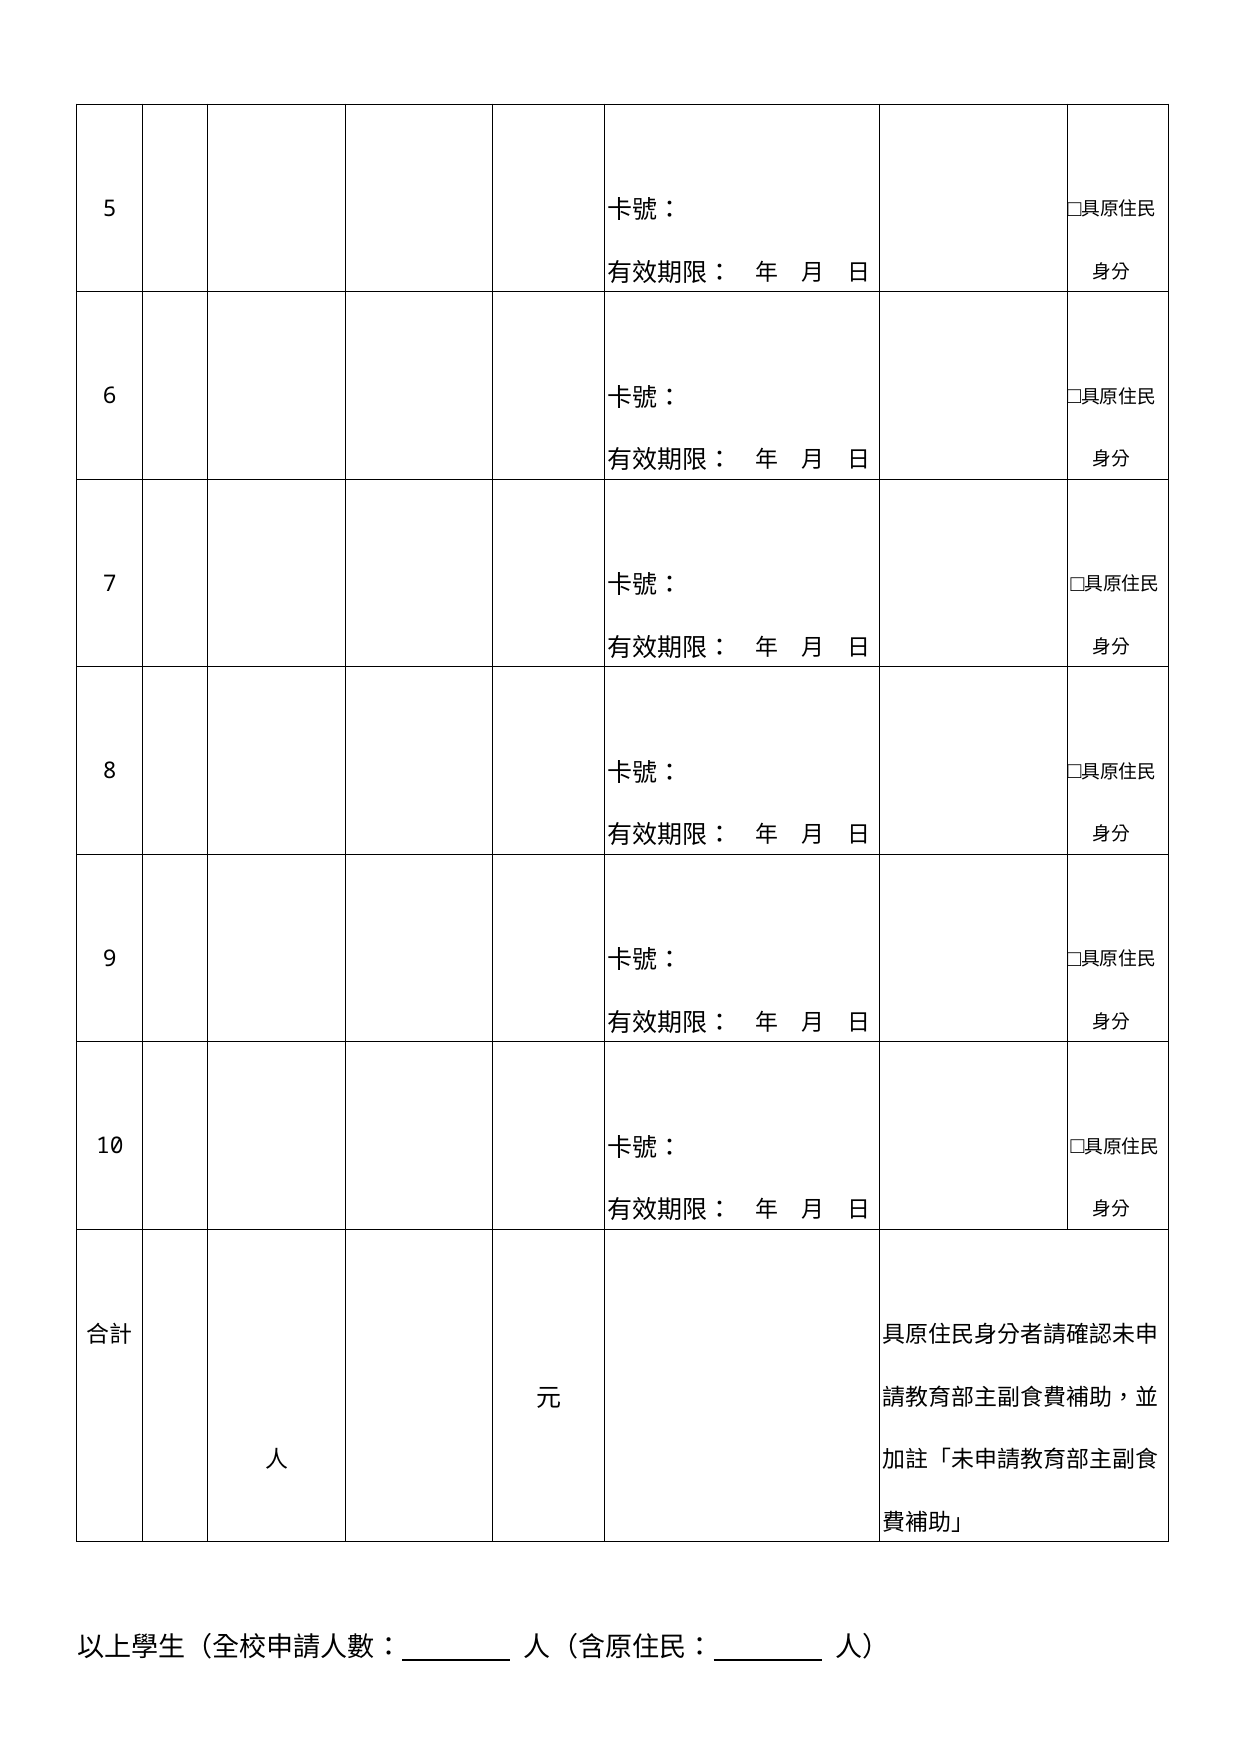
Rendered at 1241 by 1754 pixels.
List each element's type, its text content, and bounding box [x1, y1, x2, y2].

table_cell [493, 480, 604, 666]
table_cell [880, 480, 1067, 666]
table_cell [143, 105, 207, 291]
table_cell [493, 105, 604, 291]
table_cell 元 [493, 1230, 604, 1541]
table_cell [208, 292, 345, 478]
table_cell 卡號： 有效期限： 年 月 日 [605, 480, 879, 666]
table_cell [143, 667, 207, 853]
table_cell [208, 105, 345, 291]
table_cell [143, 855, 207, 1041]
table_cell [880, 855, 1067, 1041]
table_cell 6 [77, 292, 142, 478]
table_cell □具原住民身分 [1068, 1042, 1168, 1228]
table_cell [208, 667, 345, 853]
table_cell 合計 [77, 1230, 142, 1541]
table_cell [346, 1042, 492, 1228]
table_cell [493, 667, 604, 853]
text 以上學生（全校申請人數： 人（含原住民： 人） [77, 1603, 1162, 1666]
table_cell □具原住民身分 [1068, 292, 1168, 478]
table_cell □具原住民身分 [1068, 667, 1168, 853]
table_cell 5 [77, 105, 142, 291]
table_cell [880, 292, 1067, 478]
table_cell [346, 1230, 492, 1541]
table_cell 具原住民身分者請確認未申請教育部主副食費補助，並加註「未申請教育部主副食費補助」 [880, 1230, 1168, 1541]
table_cell □具原住民身分 [1068, 105, 1168, 291]
table_cell □具原住民身分 [1068, 480, 1168, 666]
table_cell [880, 667, 1067, 853]
table_cell [143, 1042, 207, 1228]
table_cell 卡號： 有效期限： 年 月 日 [605, 1042, 879, 1228]
table_cell [208, 1042, 345, 1228]
table_cell □具原住民身分 [1068, 855, 1168, 1041]
table_cell 7 [77, 480, 142, 666]
table_cell [346, 667, 492, 853]
table_cell 卡號： 有效期限： 年 月 日 [605, 292, 879, 478]
table_cell [208, 855, 345, 1041]
table_cell [880, 105, 1067, 291]
table_cell [346, 480, 492, 666]
table_cell [880, 1042, 1067, 1228]
table_cell [605, 1230, 879, 1541]
table_cell [208, 480, 345, 666]
table_cell [143, 480, 207, 666]
table_cell 卡號： 有效期限： 年 月 日 [605, 667, 879, 853]
table_cell 人 [208, 1230, 345, 1541]
table_cell [493, 855, 604, 1041]
table_cell [493, 292, 604, 478]
table_cell 8 [77, 667, 142, 853]
table_cell [143, 1230, 207, 1541]
table_cell [346, 292, 492, 478]
table_cell [493, 1042, 604, 1228]
table_cell 卡號： 有效期限： 年 月 日 [605, 855, 879, 1041]
table_cell [143, 292, 207, 478]
table_cell 10 [77, 1042, 142, 1228]
table_cell [346, 855, 492, 1041]
table_cell 9 [77, 855, 142, 1041]
table_cell 卡號： 有效期限： 年 月 日 [605, 105, 879, 291]
table_cell [346, 105, 492, 291]
